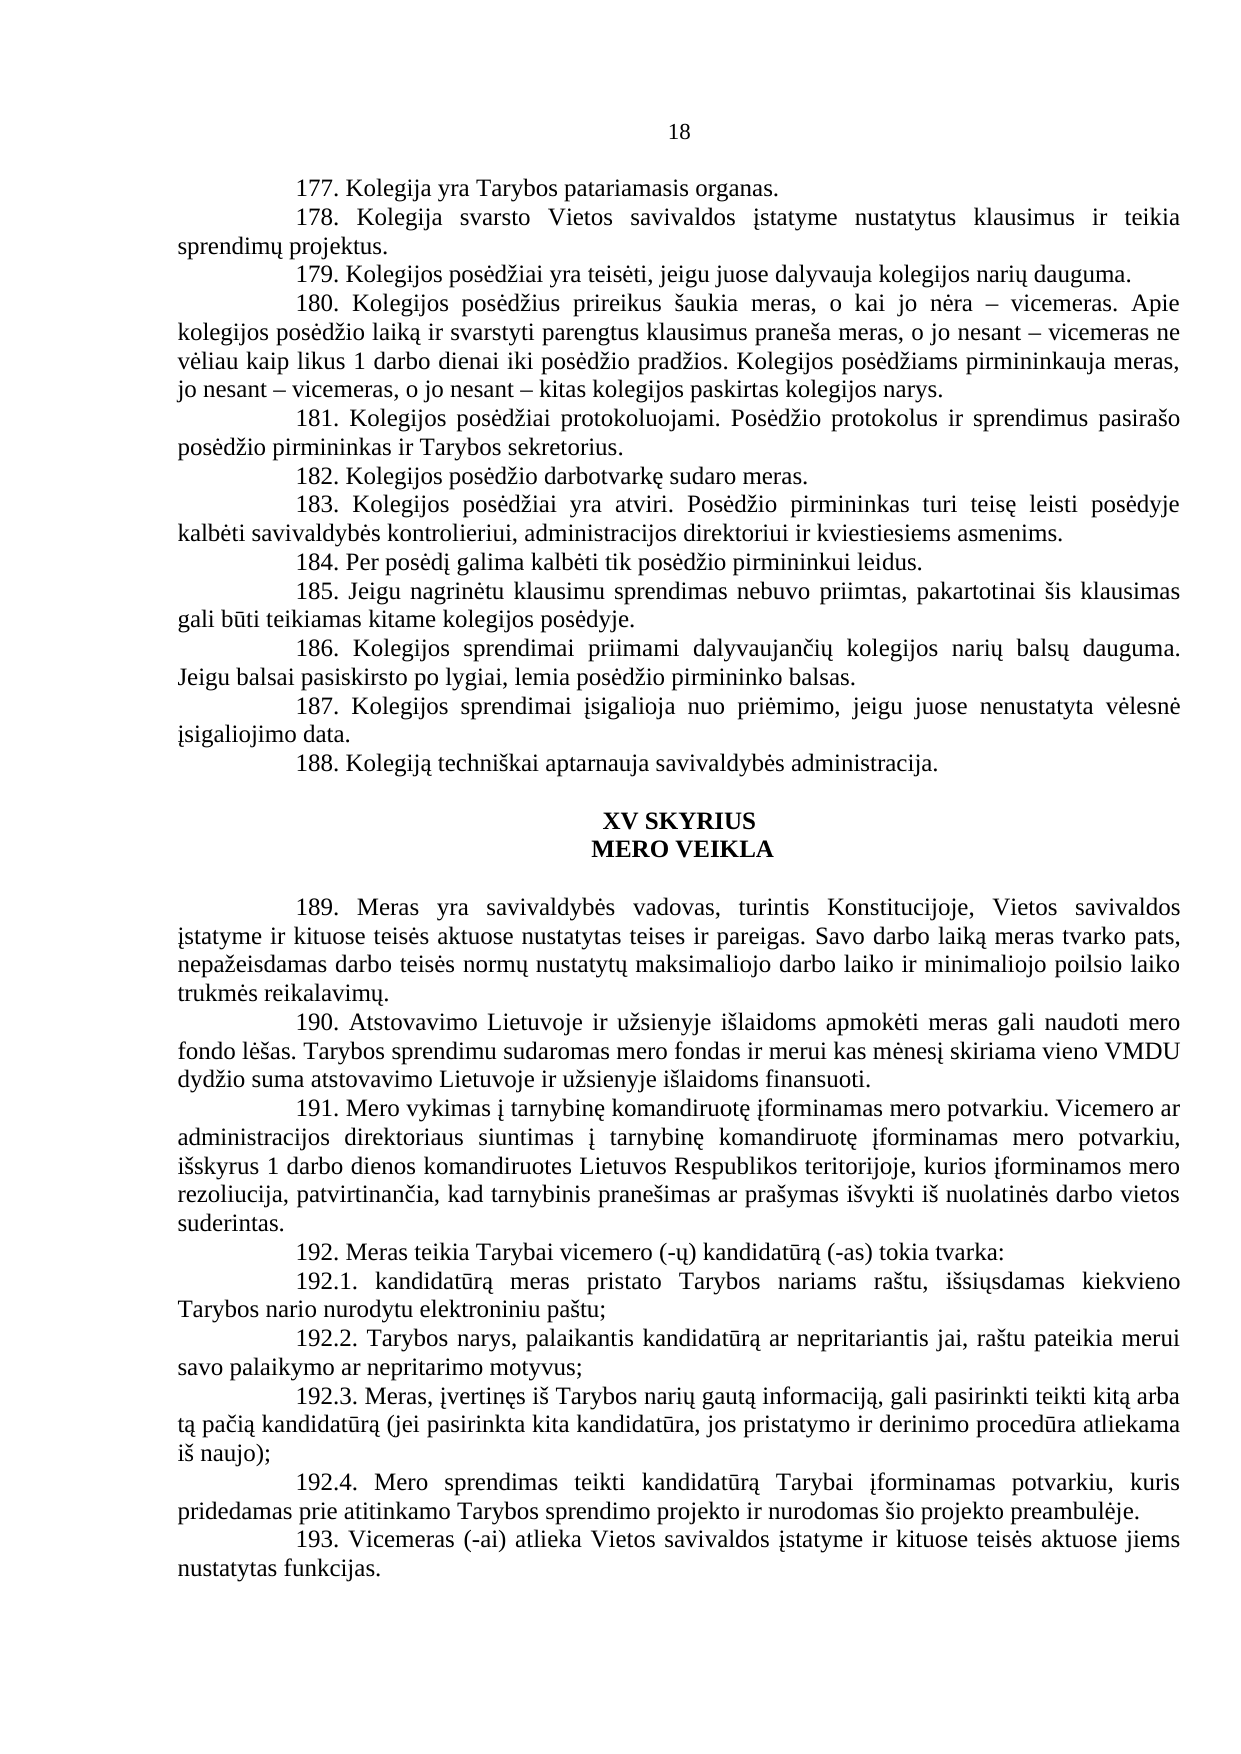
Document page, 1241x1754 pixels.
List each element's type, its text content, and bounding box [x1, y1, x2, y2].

text 185. Jeigu nagrinėtu klausimu sprendimas nebuvo priimtas, pakartotinai šis klausimas gali būti teikiamas kitame kolegijos posėdyje. [177, 576, 1181, 633]
text 180. Kolegijos posėdžius prireikus šaukia meras, o kai jo nėra – vicemeras. Apie kolegijos posėdžio laiką ir svarstyti parengtus klausimus praneša meras, o jo nesant – vicemeras ne vėliau kaip likus 1 darbo dienai iki posėdžio pradžios. Kolegijos posėdžiams pirmininkauja meras, jo nesant – vicemeras, o jo nesant – kitas kolegijos paskirtas kolegijos narys. [177, 288, 1181, 403]
text 178. Kolegija svarsto Vietos savivaldos įstatyme nustatytus klausimus ir teikia sprendimų projektus. [177, 202, 1181, 259]
text 187. Kolegijos sprendimai įsigalioja nuo priėmimo, jeigu juose nenustatyta vėlesnė įsigaliojimo data. [177, 691, 1181, 748]
text XV SKYRIUS [177, 806, 1181, 834]
text 193. Vicemeras (-ai) atlieka Vietos savivaldos įstatyme ir kituose teisės aktuose jiems nustatytas funkcijas. [177, 1524, 1181, 1582]
text 179. Kolegijos posėdžiai yra teisėti, jeigu juose dalyvauja kolegijos narių dauguma. [177, 259, 1181, 288]
text 192.1. kandidatūrą meras pristato Tarybos nariams raštu, išsiųsdamas kiekvieno Tarybos nario nurodytu elektroniniu paštu; [177, 1266, 1181, 1323]
text 182. Kolegijos posėdžio darbotvarkę sudaro meras. [177, 461, 1181, 489]
text 177. Kolegija yra Tarybos patariamasis organas. [177, 173, 1181, 202]
text 184. Per posėdį galima kalbėti tik posėdžio pirmininkui leidus. [177, 547, 1181, 576]
text 192.3. Meras, įvertinęs iš Tarybos narių gautą informaciją, gali pasirinkti teikti kitą arba tą pačią kandidatūrą (jei pasirinkta kita kandidatūra, jos pristatymo ir derinimo procedūra atliekama iš naujo); [177, 1381, 1181, 1467]
text 190. Atstovavimo Lietuvoje ir užsienyje išlaidoms apmokėti meras gali naudoti mero fondo lėšas. Tarybos sprendimu sudaromas mero fondas ir merui kas mėnesį skiriama vieno VMDU dydžio suma atstovavimo Lietuvoje ir užsienyje išlaidoms finansuoti. [177, 1007, 1181, 1093]
text 181. Kolegijos posėdžiai protokoluojami. Posėdžio protokolus ir sprendimus pasirašo posėdžio pirmininkas ir Tarybos sekretorius. [177, 403, 1181, 461]
text 189. Meras yra savivaldybės vadovas, turintis Konstitucijoje, Vietos savivaldos įstatyme ir kituose teisės aktuose nustatytas teises ir pareigas. Savo darbo laiką meras tvarko pats, nepažeisdamas darbo teisės normų nustatytų maksimaliojo darbo laiko ir minimaliojo poilsio laiko trukmės reikalavimų. [177, 892, 1181, 1007]
text 192.2. Tarybos narys, palaikantis kandidatūrą ar nepritariantis jai, raštu pateikia merui savo palaikymo ar nepritarimo motyvus; [177, 1323, 1181, 1381]
text MERO VEIKLA [177, 834, 1181, 863]
text 192.4. Mero sprendimas teikti kandidatūrą Tarybai įforminamas potvarkiu, kuris pridedamas prie atitinkamo Tarybos sprendimo projekto ir nurodomas šio projekto preambulėje. [177, 1467, 1181, 1524]
text 192. Meras teikia Tarybai vicemero (-ų) kandidatūrą (-as) tokia tvarka: [177, 1237, 1181, 1266]
text 183. Kolegijos posėdžiai yra atviri. Posėdžio pirmininkas turi teisę leisti posėdyje kalbėti savivaldybės kontrolieriui, administracijos direktoriui ir kviestiesiems asmenims. [177, 489, 1181, 547]
text 191. Mero vykimas į tarnybinę komandiruotę įforminamas mero potvarkiu. Vicemero ar administracijos direktoriaus siuntimas į tarnybinę komandiruotę įforminamas mero potvarkiu, išskyrus 1 darbo dienos komandiruotes Lietuvos Respublikos teritorijoje, kurios įforminamos mero rezoliucija, patvirtinančia, kad tarnybinis pranešimas ar prašymas išvykti iš nuolatinės darbo vietos suderintas. [177, 1093, 1181, 1237]
text 186. Kolegijos sprendimai priimami dalyvaujančių kolegijos narių balsų dauguma. Jeigu balsai pasiskirsto po lygiai, lemia posėdžio pirmininko balsas. [177, 633, 1181, 691]
text 188. Kolegiją techniškai aptarnauja savivaldybės administracija. [177, 748, 1181, 777]
